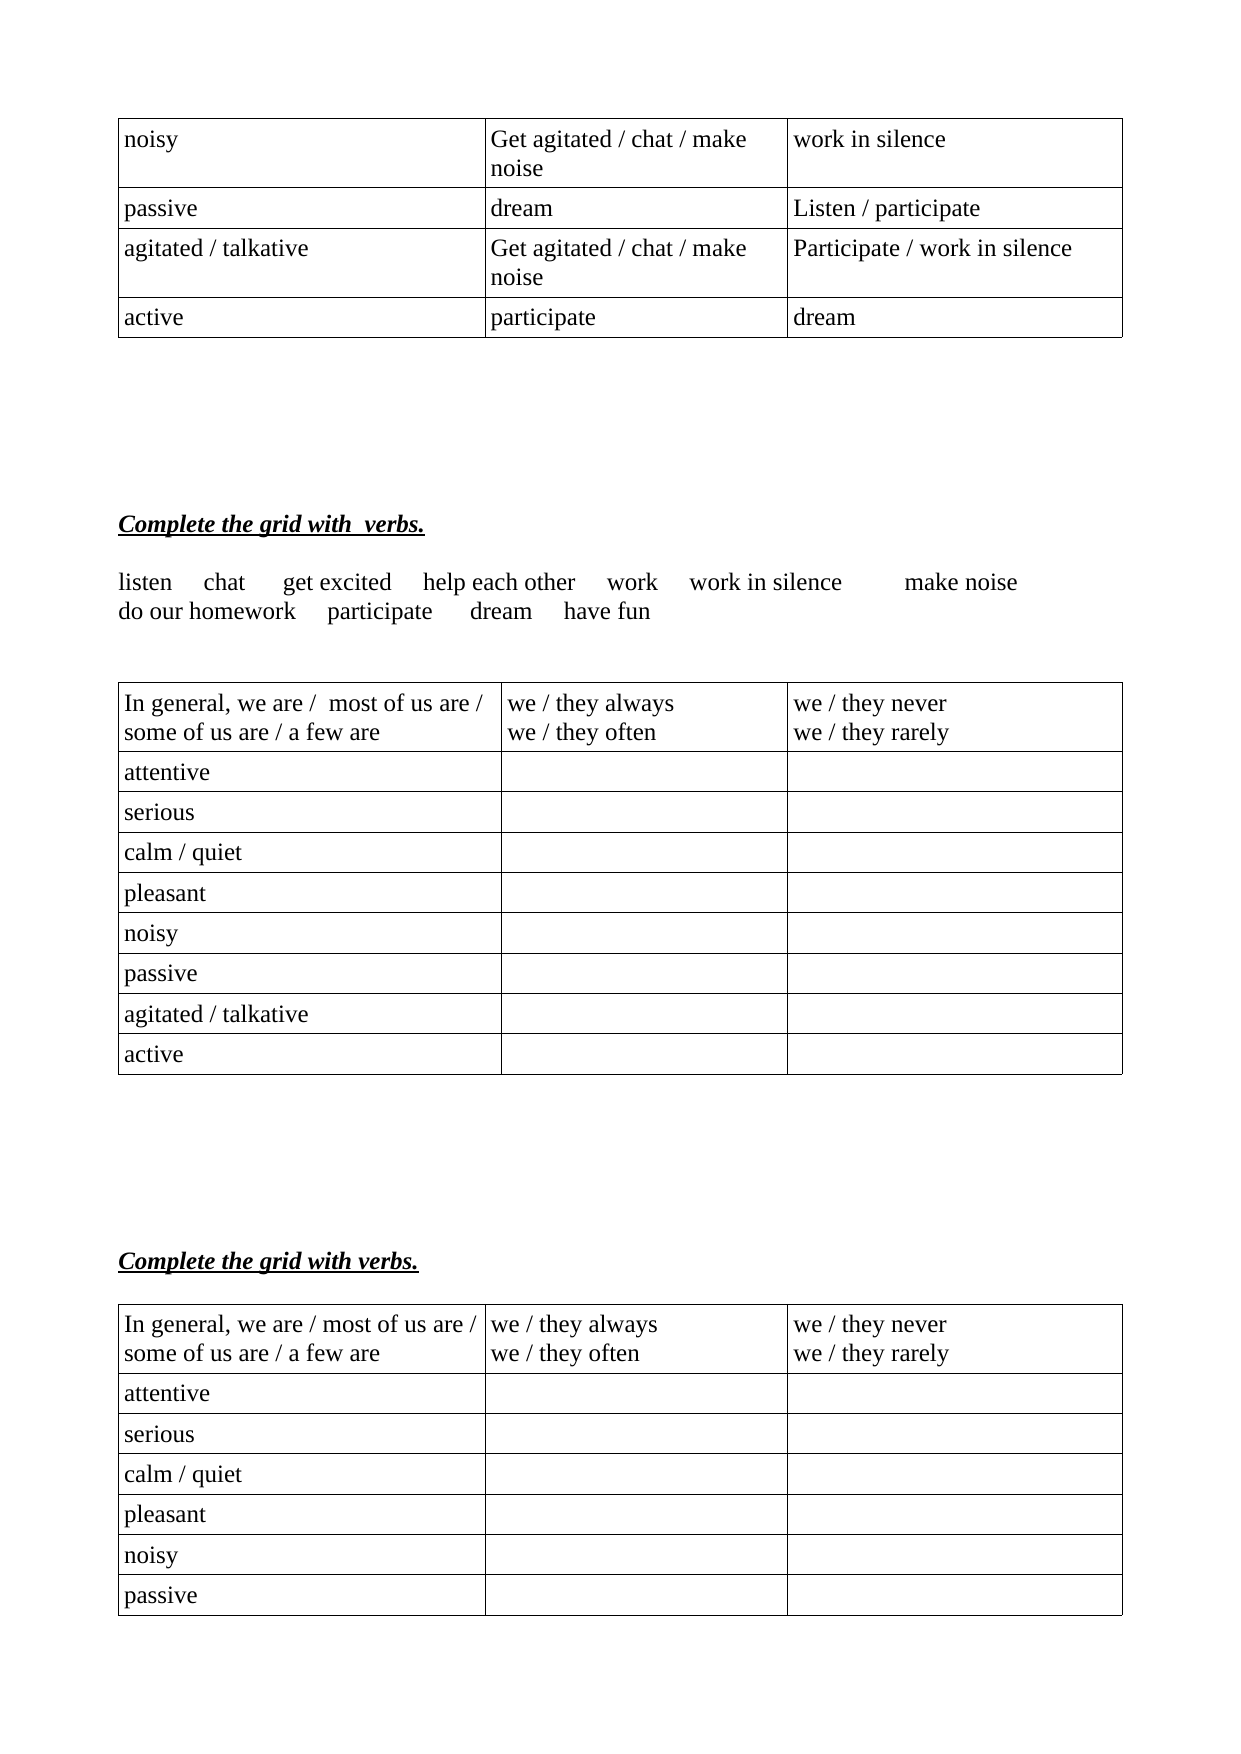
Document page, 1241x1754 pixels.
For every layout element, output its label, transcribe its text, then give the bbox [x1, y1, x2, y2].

table_cell [788, 752, 1122, 791]
table_header In general, we are / most of us are / some of us are / a few are [119, 683, 501, 751]
table_cell attentive [119, 1374, 485, 1413]
table_cell calm / quiet [119, 833, 501, 872]
table_cell Participate / work in silence [788, 229, 1122, 297]
table_cell [486, 1414, 787, 1453]
table_cell [788, 873, 1122, 912]
table_cell [486, 1535, 787, 1574]
table_cell Listen / participate [788, 188, 1122, 227]
text Complete the grid with verbs. [118, 509, 1122, 538]
table_cell [788, 1454, 1122, 1494]
table_cell active [119, 1034, 501, 1073]
table_cell [788, 913, 1122, 953]
table_cell Get agitated / chat / make noise [486, 229, 787, 297]
table_cell pleasant [119, 1495, 485, 1534]
table_cell [486, 1374, 787, 1413]
table_cell [502, 994, 787, 1033]
table_cell [502, 913, 787, 953]
table_cell [788, 954, 1122, 993]
table_header In general, we are / most of us are / some of us are / a few are [119, 1305, 485, 1373]
table_cell [486, 1575, 787, 1614]
table_cell agitated / talkative [119, 994, 501, 1033]
table_header we / they never we / they rarely [788, 1305, 1122, 1373]
table_cell [502, 792, 787, 832]
table_cell [502, 1034, 787, 1073]
table_cell [502, 752, 787, 791]
table_cell serious [119, 1414, 485, 1453]
table_cell dream [486, 188, 787, 227]
table_cell [502, 833, 787, 872]
table_cell [788, 1575, 1122, 1614]
table_cell passive [119, 954, 501, 993]
text do our homework participate dream have fun [118, 596, 1122, 624]
table_cell noisy [119, 119, 485, 187]
table_cell work in silence [788, 119, 1122, 187]
table_cell [502, 873, 787, 912]
table_cell [788, 1034, 1122, 1073]
table_cell [486, 1495, 787, 1534]
table_header we / they never we / they rarely [788, 683, 1122, 751]
table_cell [788, 1535, 1122, 1574]
table_cell [788, 1495, 1122, 1534]
table_cell calm / quiet [119, 1454, 485, 1494]
text Complete the grid with verbs. [118, 1246, 1122, 1275]
table_cell dream [788, 298, 1122, 337]
table_cell noisy [119, 913, 501, 953]
table_cell [788, 1414, 1122, 1453]
table_cell [788, 833, 1122, 872]
table_cell pleasant [119, 873, 501, 912]
table_cell [486, 1454, 787, 1494]
table_cell Get agitated / chat / make noise [486, 119, 787, 187]
table_cell serious [119, 792, 501, 832]
table_header we / they always we / they often [502, 683, 787, 751]
table_cell [788, 994, 1122, 1033]
table_cell active [119, 298, 485, 337]
table_cell noisy [119, 1535, 485, 1574]
table_cell passive [119, 1575, 485, 1614]
text listen chat get excited help each other work work in silence make noise [118, 567, 1122, 596]
table_cell [788, 1374, 1122, 1413]
table_header we / they always we / they often [486, 1305, 787, 1373]
table_cell agitated / talkative [119, 229, 485, 297]
table_cell [788, 792, 1122, 832]
table_cell attentive [119, 752, 501, 791]
table_cell participate [486, 298, 787, 337]
table_cell passive [119, 188, 485, 227]
table_cell [502, 954, 787, 993]
